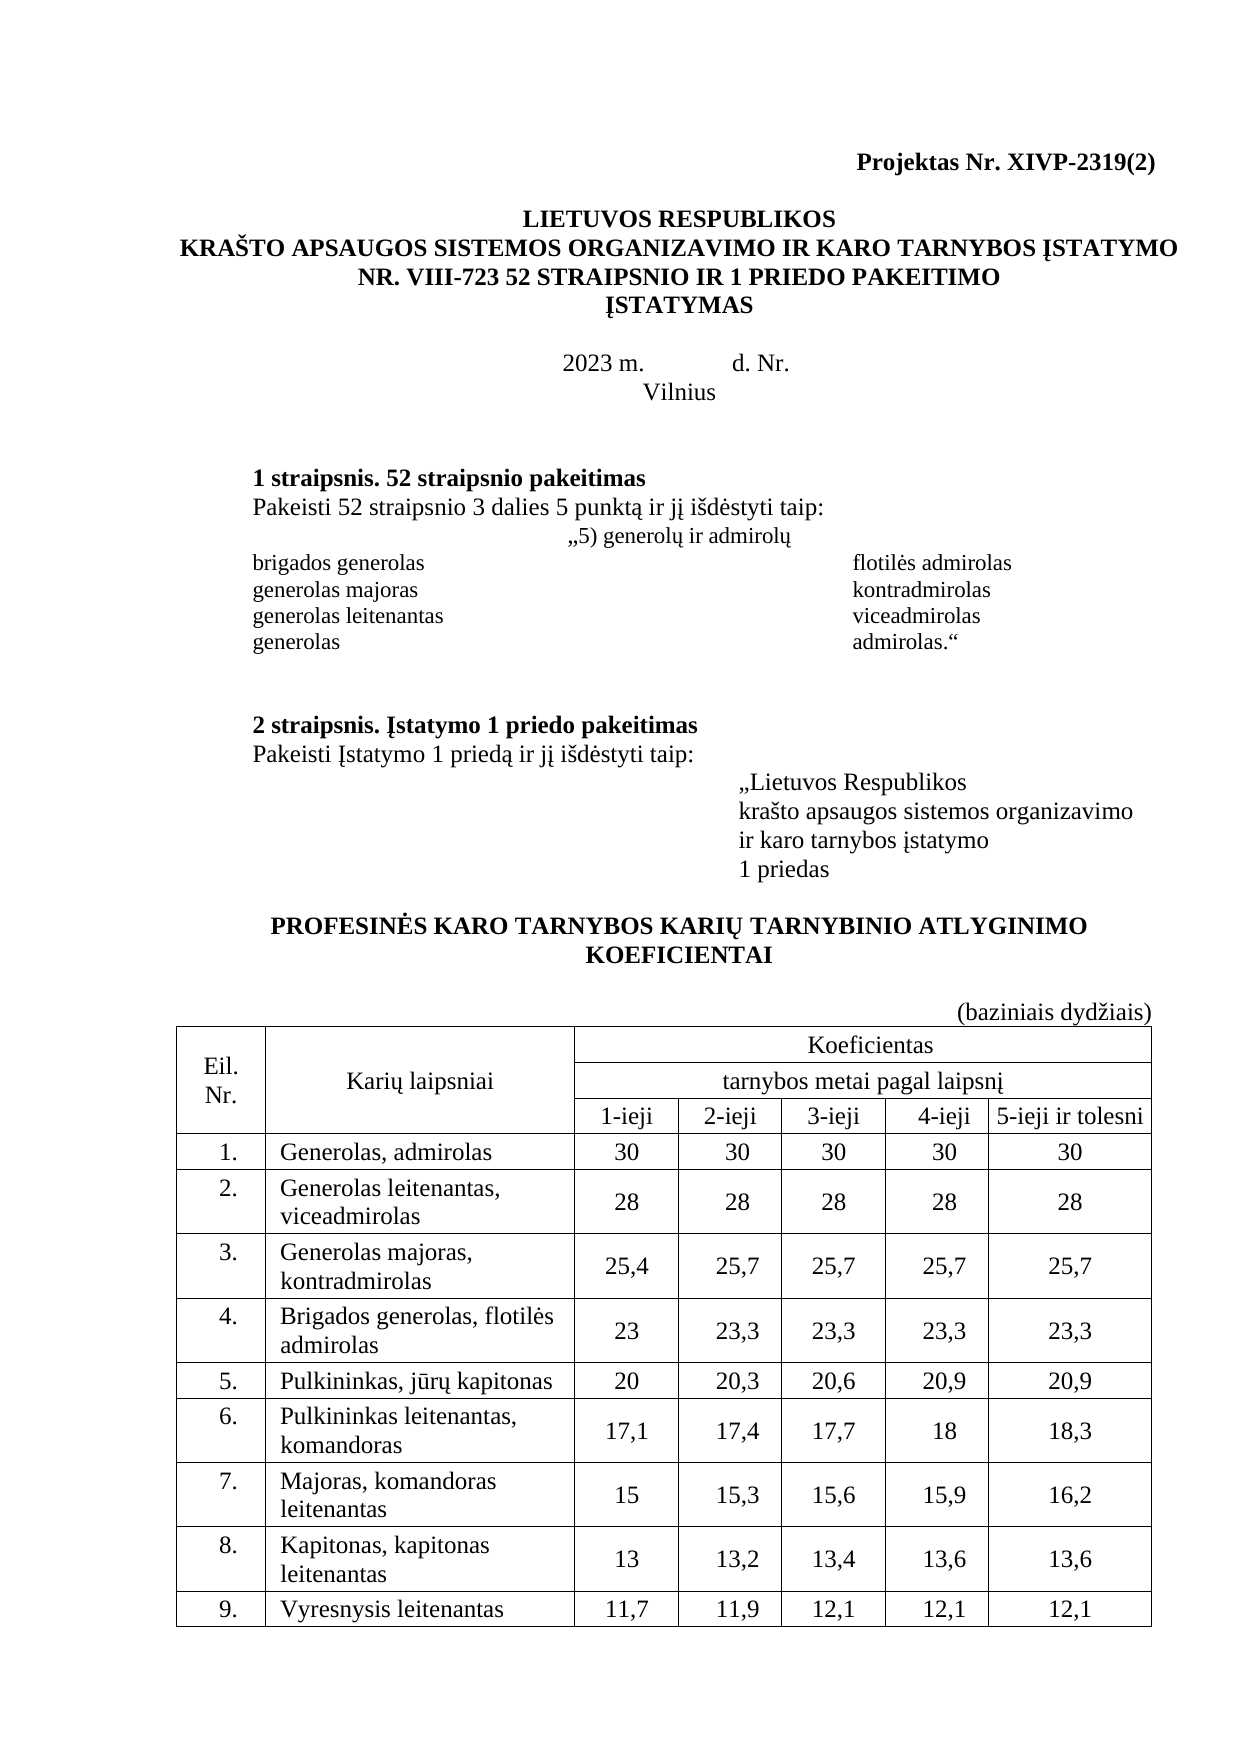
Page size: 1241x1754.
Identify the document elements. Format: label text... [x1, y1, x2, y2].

text ĮSTATYMAS [177, 291, 1181, 319]
table_cell 12,1 [989, 1592, 1151, 1626]
table_cell 25,4 [575, 1234, 678, 1297]
table_cell 23,3 [679, 1299, 781, 1362]
table_cell 3-ieji [782, 1099, 885, 1133]
text Pakeisti 52 straipsnio 3 dalies 5 punktą ir jį išdėstyti taip: [177, 492, 1181, 521]
table_cell 20,6 [782, 1363, 885, 1397]
table_cell 11,9 [679, 1592, 781, 1626]
text generolas majoras kontradmirolas [177, 576, 1181, 602]
table_cell 15 [575, 1463, 678, 1526]
table_cell 13,6 [989, 1527, 1151, 1591]
table_cell 25,7 [886, 1234, 988, 1297]
table_cell 16,2 [989, 1463, 1151, 1526]
table_cell 2. [177, 1170, 265, 1233]
table_cell 17,7 [782, 1399, 885, 1462]
table_cell 5-ieji ir tolesni [989, 1099, 1151, 1133]
table_cell 17,4 [679, 1399, 781, 1462]
table_cell 30 [989, 1134, 1151, 1169]
table_cell 13 [575, 1527, 678, 1591]
table_cell 18 [886, 1399, 988, 1462]
table_cell 11,7 [575, 1592, 678, 1626]
table_cell 2-ieji [679, 1099, 781, 1133]
table_cell 17,1 [575, 1399, 678, 1462]
text 1 priedas [177, 854, 1181, 882]
table_cell 18,3 [989, 1399, 1151, 1462]
table_cell 13,4 [782, 1527, 885, 1591]
text 2 straipsnis. Įstatymo 1 priedo pakeitimas [177, 710, 1181, 739]
table_cell 23,3 [886, 1299, 988, 1362]
table_cell tarnybos metai pagal laipsnį [575, 1063, 1151, 1097]
table_cell 12,1 [886, 1592, 988, 1626]
table_cell 3. [177, 1234, 265, 1297]
table_cell 23,3 [782, 1299, 885, 1362]
table_cell 13,2 [679, 1527, 781, 1591]
table_cell 15,3 [679, 1463, 781, 1526]
table_cell 23 [575, 1299, 678, 1362]
text brigados generolas flotilės admirolas [177, 549, 1181, 576]
text „5) generolų ir admirolų [177, 521, 1181, 549]
table_cell 5. [177, 1363, 265, 1397]
table_cell 4-ieji [886, 1099, 988, 1133]
text profesinės karo tarnybos karių tarnybiniO atlyginimO KOEFICIENTAI [177, 911, 1181, 969]
table_header Eil. Nr. [177, 1027, 265, 1133]
table_cell 28 [679, 1170, 781, 1233]
table_cell 20,9 [989, 1363, 1151, 1397]
text ir karo tarnybos įstatymo [177, 825, 1181, 854]
text Projektas Nr. XIVP-2319(2) [856, 147, 1181, 176]
table_cell 23,3 [989, 1299, 1151, 1362]
table_cell Vyresnysis leitenantas [266, 1592, 574, 1626]
table_cell 28 [782, 1170, 885, 1233]
text Pakeisti Įstatymo 1 priedą ir jį išdėstyti taip: [177, 739, 1181, 767]
table_cell 15,9 [886, 1463, 988, 1526]
text krašto apsaugos sistemos organizavimo [177, 796, 1181, 825]
table_cell 9. [177, 1592, 265, 1626]
table_cell Brigados generolas, flotilės admirolas [266, 1299, 574, 1362]
table_cell 1. [177, 1134, 265, 1169]
table_cell Kapitonas, kapitonas leitenantas [266, 1527, 574, 1591]
text generolas leitenantas viceadmirolas [177, 602, 1181, 628]
table_cell 25,7 [679, 1234, 781, 1297]
table_cell Generolas leitenantas, viceadmirolas [266, 1170, 574, 1233]
text Vilnius [177, 377, 1181, 406]
table_cell 6. [177, 1399, 265, 1462]
text LIETUVOS RESPUBLIKOS [177, 204, 1181, 233]
table_cell Generolas majoras, kontradmirolas [266, 1234, 574, 1297]
table_cell 1-ieji [575, 1099, 678, 1133]
table_cell Pulkininkas leitenantas, komandoras [266, 1399, 574, 1462]
text KRAŠTO APSAUGOS SISTEMOS ORGANIZAVIMO IR KARO TARNYBOS ĮSTATYMO NR. VIII-723 52 straipsnio ir 1 priedo PAKEITIMO [177, 233, 1181, 291]
text generolas admirolas.“ [177, 628, 1181, 655]
table_cell 28 [575, 1170, 678, 1233]
table_cell 28 [886, 1170, 988, 1233]
text 1 straipsnis. 52 straipsnio pakeitimas [177, 463, 1181, 492]
table_cell 25,7 [989, 1234, 1151, 1297]
table_cell 12,1 [782, 1592, 885, 1626]
table_cell 13,6 [886, 1527, 988, 1591]
table_cell 20,3 [679, 1363, 781, 1397]
text (baziniais dydžiais) [177, 997, 1152, 1026]
table_cell 30 [679, 1134, 781, 1169]
table_cell 7. [177, 1463, 265, 1526]
table_cell 30 [782, 1134, 885, 1169]
text „Lietuvos Respublikos [177, 767, 1181, 796]
table_cell 28 [989, 1170, 1151, 1233]
table_cell 8. [177, 1527, 265, 1591]
table_header Karių laipsniai [266, 1027, 574, 1133]
table_cell 25,7 [782, 1234, 885, 1297]
table_cell 4. [177, 1299, 265, 1362]
table_cell 15,6 [782, 1463, 885, 1526]
table_cell Pulkininkas, jūrų kapitonas [266, 1363, 574, 1397]
text 2023 m. d. Nr. [177, 348, 1181, 377]
table_header Koeficientas [575, 1027, 1151, 1062]
table_cell 20,9 [886, 1363, 988, 1397]
table_cell 30 [575, 1134, 678, 1169]
table_cell Majoras, komandoras leitenantas [266, 1463, 574, 1526]
table_cell 30 [886, 1134, 988, 1169]
table_cell 20 [575, 1363, 678, 1397]
table_cell Generolas, admirolas [266, 1134, 574, 1169]
